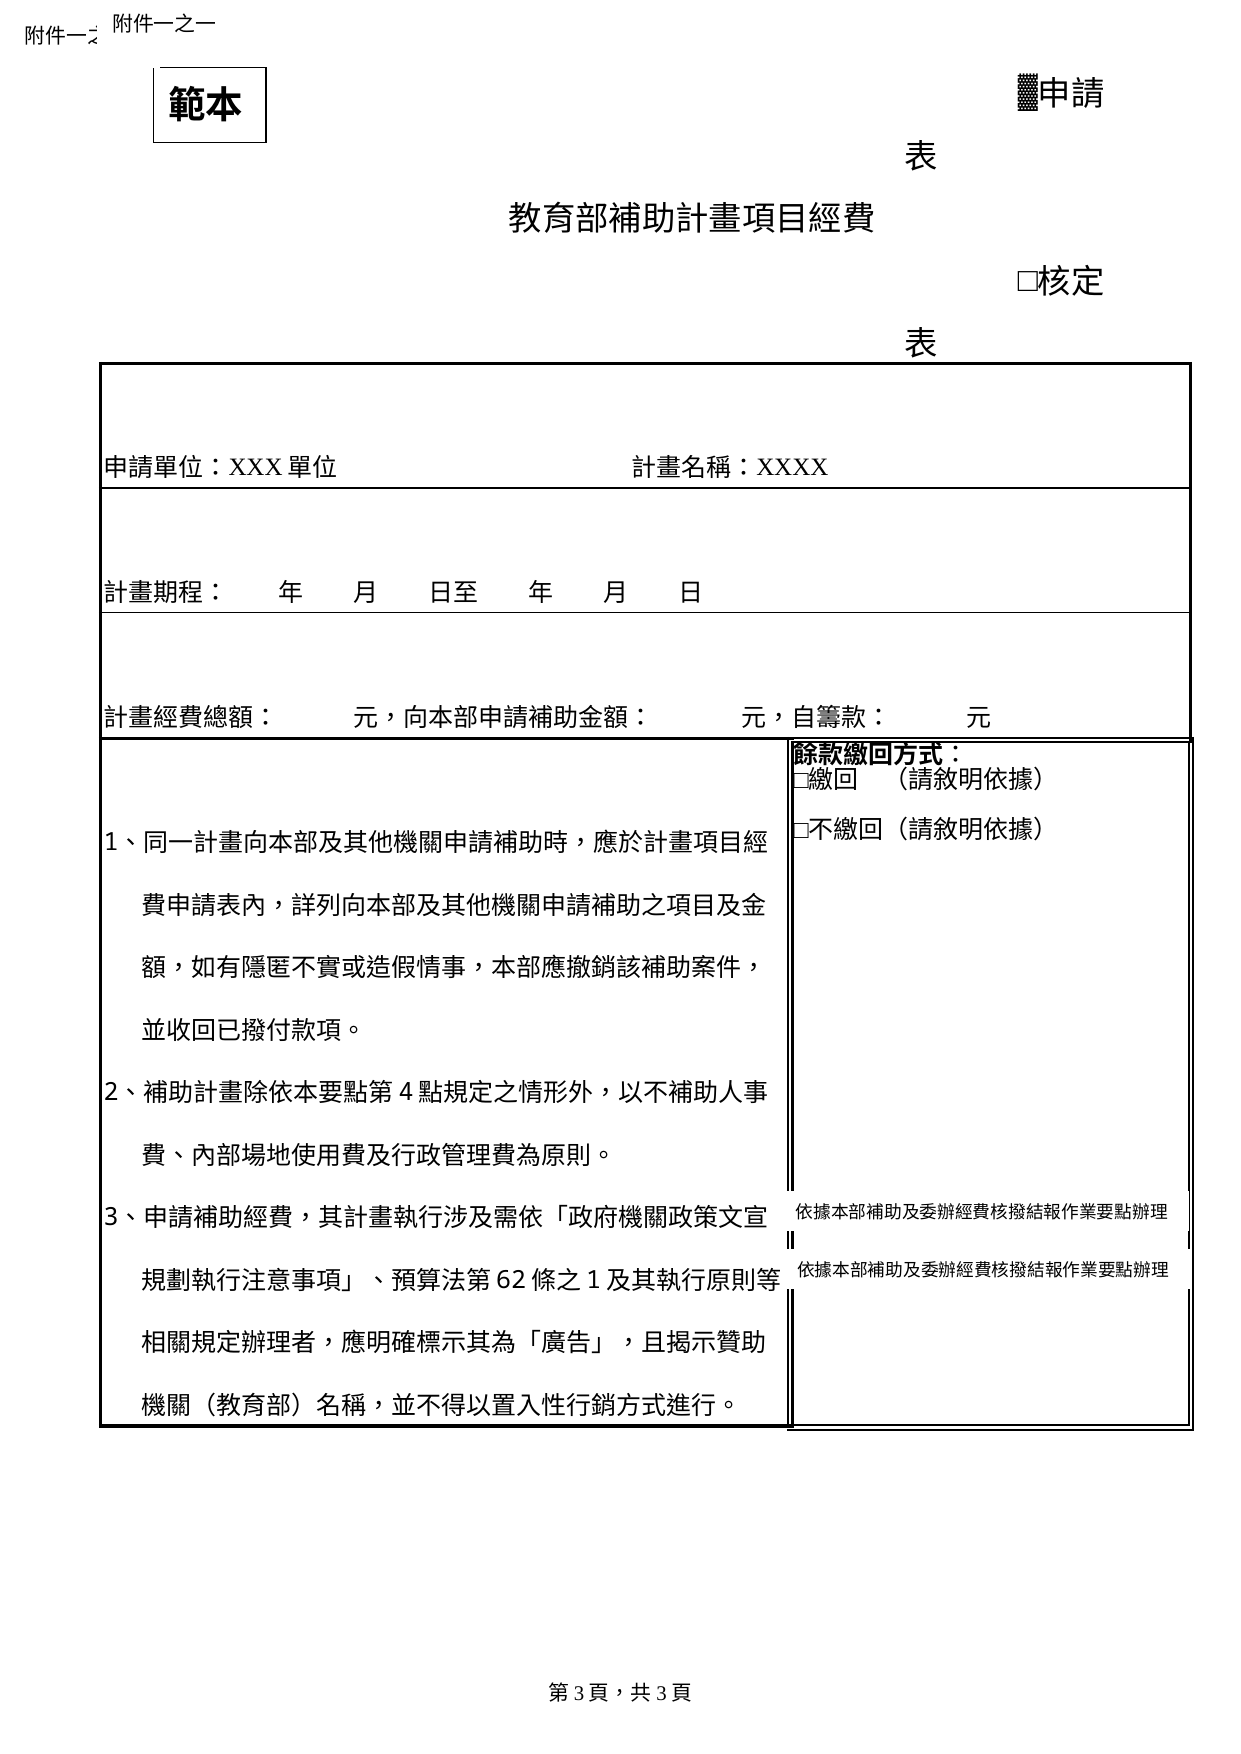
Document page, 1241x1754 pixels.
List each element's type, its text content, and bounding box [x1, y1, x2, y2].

table_header [100, 68, 157, 174]
table_header [524, 49, 730, 174]
table_cell 教育部補助計畫項目經費 [272, 174, 1112, 237]
table_cell [1112, 237, 1191, 362]
table_cell □核定表 [730, 237, 1112, 362]
table_cell 計畫名稱：XXXX [628, 365, 1189, 487]
table_cell [794, 1289, 1188, 1424]
table_cell 備註： 1、同一計畫向本部及其他機關申請補助時，應於計畫項目經費申請表內，詳列向本部及其他機關申請補助之項目及金額，如有隱匿不實或造假情事，本部應撤銷該補助案件，並收回已撥付款項。 2、補助計畫除依本要點第4點規定之情形外，以不補助人事費、內部場地使用費及行政管理費為原則。 3、申請補助經費，其計畫執行涉及需依「政府機關政策文宣規劃執行注意事項」、預算法第62條之1及其執行原則等相關規定辦理者，應明確標示其為「廣告」，且揭示贊助機關（教育部）名稱，並不得以置入性行銷方式進行。 [102, 740, 1191, 1424]
table_cell 餘款繳回方式： □繳回 （請敘明依據） □不繳回（請敘明依據） [794, 743, 1188, 1191]
table_cell [794, 1231, 1188, 1249]
table_cell 申請單位：XXX單位 [102, 365, 628, 487]
table_cell [399, 237, 524, 362]
table_header [399, 49, 524, 174]
table_header [272, 49, 399, 174]
table_header [250, 49, 272, 174]
table_cell 計畫經費總額： 元，向本部申請補助金額： 元，自籌款： 元 [102, 613, 1189, 737]
table_cell [157, 237, 250, 362]
table_cell [250, 237, 272, 362]
table_cell [524, 237, 730, 362]
table_cell [157, 174, 250, 237]
table_cell [272, 237, 399, 362]
table_header ▓申請表 [730, 49, 1112, 174]
table_header [160, 49, 250, 67]
table_header [157, 143, 250, 174]
table_header [1112, 49, 1191, 174]
table_cell [1112, 174, 1191, 237]
table_cell [100, 174, 157, 237]
table_cell 計畫期程： 年 月 日至 年 月 日 [102, 489, 1189, 612]
table_cell [100, 237, 157, 362]
table_cell [250, 174, 272, 237]
